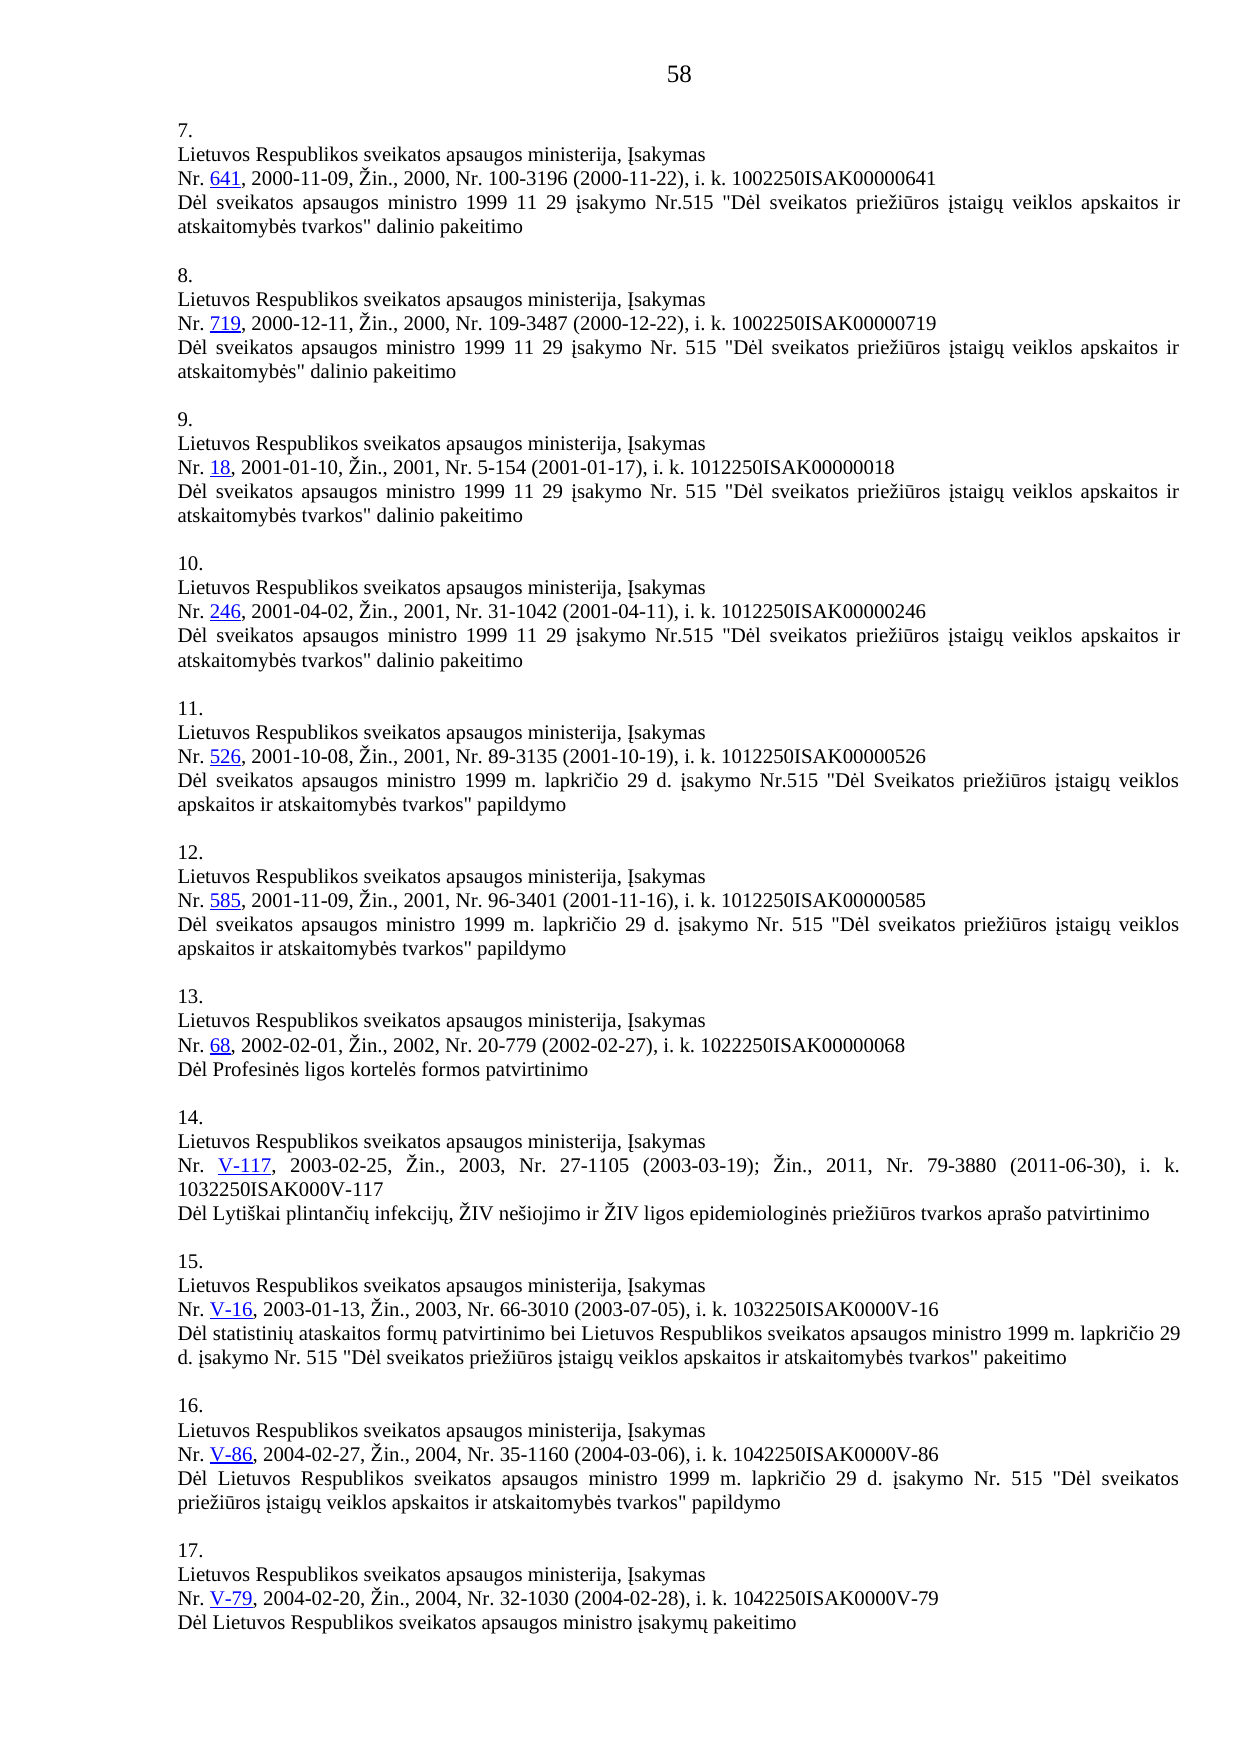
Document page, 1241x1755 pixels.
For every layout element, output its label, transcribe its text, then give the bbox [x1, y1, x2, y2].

text 15. [177, 1249, 1181, 1273]
text Dėl Lytiškai plintančių infekcijų, ŽIV nešiojimo ir ŽIV ligos epidemiologinės priežiūros tvarkos aprašo patvirtinimo [177, 1201, 1181, 1225]
text Dėl Lietuvos Respublikos sveikatos apsaugos ministro įsakymų pakeitimo [177, 1610, 1181, 1634]
text Lietuvos Respublikos sveikatos apsaugos ministerija, Įsakymas [177, 431, 1181, 455]
text Dėl sveikatos apsaugos ministro 1999 m. lapkričio 29 d. įsakymo Nr.515 "Dėl Sveikatos priežiūros įstaigų veiklos apskaitos ir atskaitomybės tvarkos" papildymo [177, 768, 1181, 816]
text 8. [177, 262, 1181, 287]
text Nr. 641, 2000-11-09, Žin., 2000, Nr. 100-3196 (2000-11-22), i. k. 1002250ISAK00000641 [177, 166, 1181, 190]
text Lietuvos Respublikos sveikatos apsaugos ministerija, Įsakymas [177, 720, 1181, 744]
text Lietuvos Respublikos sveikatos apsaugos ministerija, Įsakymas [177, 575, 1181, 599]
text Lietuvos Respublikos sveikatos apsaugos ministerija, Įsakymas [177, 142, 1181, 166]
text Lietuvos Respublikos sveikatos apsaugos ministerija, Įsakymas [177, 864, 1181, 888]
text Nr. 68, 2002-02-01, Žin., 2002, Nr. 20-779 (2002-02-27), i. k. 1022250ISAK00000068 [177, 1032, 1181, 1057]
text Nr. 526, 2001-10-08, Žin., 2001, Nr. 89-3135 (2001-10-19), i. k. 1012250ISAK00000526 [177, 744, 1181, 768]
text Dėl sveikatos apsaugos ministro 1999 11 29 įsakymo Nr.515 "Dėl sveikatos priežiūros įstaigų veiklos apskaitos ir atskaitomybės tvarkos" dalinio pakeitimo [177, 190, 1181, 238]
text Lietuvos Respublikos sveikatos apsaugos ministerija, Įsakymas [177, 1129, 1181, 1153]
text Nr. 585, 2001-11-09, Žin., 2001, Nr. 96-3401 (2001-11-16), i. k. 1012250ISAK00000585 [177, 888, 1181, 912]
text 7. [177, 118, 1181, 142]
text Lietuvos Respublikos sveikatos apsaugos ministerija, Įsakymas [177, 1417, 1181, 1442]
text Dėl sveikatos apsaugos ministro 1999 m. lapkričio 29 d. įsakymo Nr. 515 "Dėl sveikatos priežiūros įstaigų veiklos apskaitos ir atskaitomybės tvarkos" papildymo [177, 912, 1181, 960]
text Nr. 246, 2001-04-02, Žin., 2001, Nr. 31-1042 (2001-04-11), i. k. 1012250ISAK00000246 [177, 599, 1181, 623]
text Nr. 18, 2001-01-10, Žin., 2001, Nr. 5-154 (2001-01-17), i. k. 1012250ISAK00000018 [177, 455, 1181, 479]
text Nr. V-79, 2004-02-20, Žin., 2004, Nr. 32-1030 (2004-02-28), i. k. 1042250ISAK0000V-79 [177, 1586, 1181, 1610]
text Lietuvos Respublikos sveikatos apsaugos ministerija, Įsakymas [177, 1008, 1181, 1032]
text Dėl sveikatos apsaugos ministro 1999 11 29 įsakymo Nr. 515 "Dėl sveikatos priežiūros įstaigų veiklos apskaitos ir atskaitomybės tvarkos" dalinio pakeitimo [177, 479, 1181, 527]
text 9. [177, 407, 1181, 431]
text 10. [177, 551, 1181, 575]
text Lietuvos Respublikos sveikatos apsaugos ministerija, Įsakymas [177, 1273, 1181, 1297]
text Dėl sveikatos apsaugos ministro 1999 11 29 įsakymo Nr. 515 "Dėl sveikatos priežiūros įstaigų veiklos apskaitos ir atskaitomybės" dalinio pakeitimo [177, 335, 1181, 383]
text Lietuvos Respublikos sveikatos apsaugos ministerija, Įsakymas [177, 1562, 1181, 1586]
text 17. [177, 1538, 1181, 1562]
text 14. [177, 1105, 1181, 1129]
text Nr. V-16, 2003-01-13, Žin., 2003, Nr. 66-3010 (2003-07-05), i. k. 1032250ISAK0000V-16 [177, 1297, 1181, 1321]
text 16. [177, 1393, 1181, 1417]
text 13. [177, 984, 1181, 1008]
text Dėl Lietuvos Respublikos sveikatos apsaugos ministro 1999 m. lapkričio 29 d. įsakymo Nr. 515 "Dėl sveikatos priežiūros įstaigų veiklos apskaitos ir atskaitomybės tvarkos" papildymo [177, 1466, 1181, 1514]
text 12. [177, 840, 1181, 864]
text 11. [177, 696, 1181, 720]
text Dėl sveikatos apsaugos ministro 1999 11 29 įsakymo Nr.515 "Dėl sveikatos priežiūros įstaigų veiklos apskaitos ir atskaitomybės tvarkos" dalinio pakeitimo [177, 623, 1181, 672]
text Lietuvos Respublikos sveikatos apsaugos ministerija, Įsakymas [177, 287, 1181, 311]
text Nr. 719, 2000-12-11, Žin., 2000, Nr. 109-3487 (2000-12-22), i. k. 1002250ISAK00000719 [177, 311, 1181, 335]
text Nr. V-86, 2004-02-27, Žin., 2004, Nr. 35-1160 (2004-03-06), i. k. 1042250ISAK0000V-86 [177, 1442, 1181, 1466]
text Nr. V-117, 2003-02-25, Žin., 2003, Nr. 27-1105 (2003-03-19); Žin., 2011, Nr. 79-3880 (2011-06-30), i. k. 1032250ISAK000V-117 [177, 1153, 1181, 1201]
text Dėl Profesinės ligos kortelės formos patvirtinimo [177, 1057, 1181, 1081]
text Dėl statistinių ataskaitos formų patvirtinimo bei Lietuvos Respublikos sveikatos apsaugos ministro 1999 m. lapkričio 29 d. įsakymo Nr. 515 "Dėl sveikatos priežiūros įstaigų veiklos apskaitos ir atskaitomybės tvarkos" pakeitimo [177, 1321, 1181, 1369]
